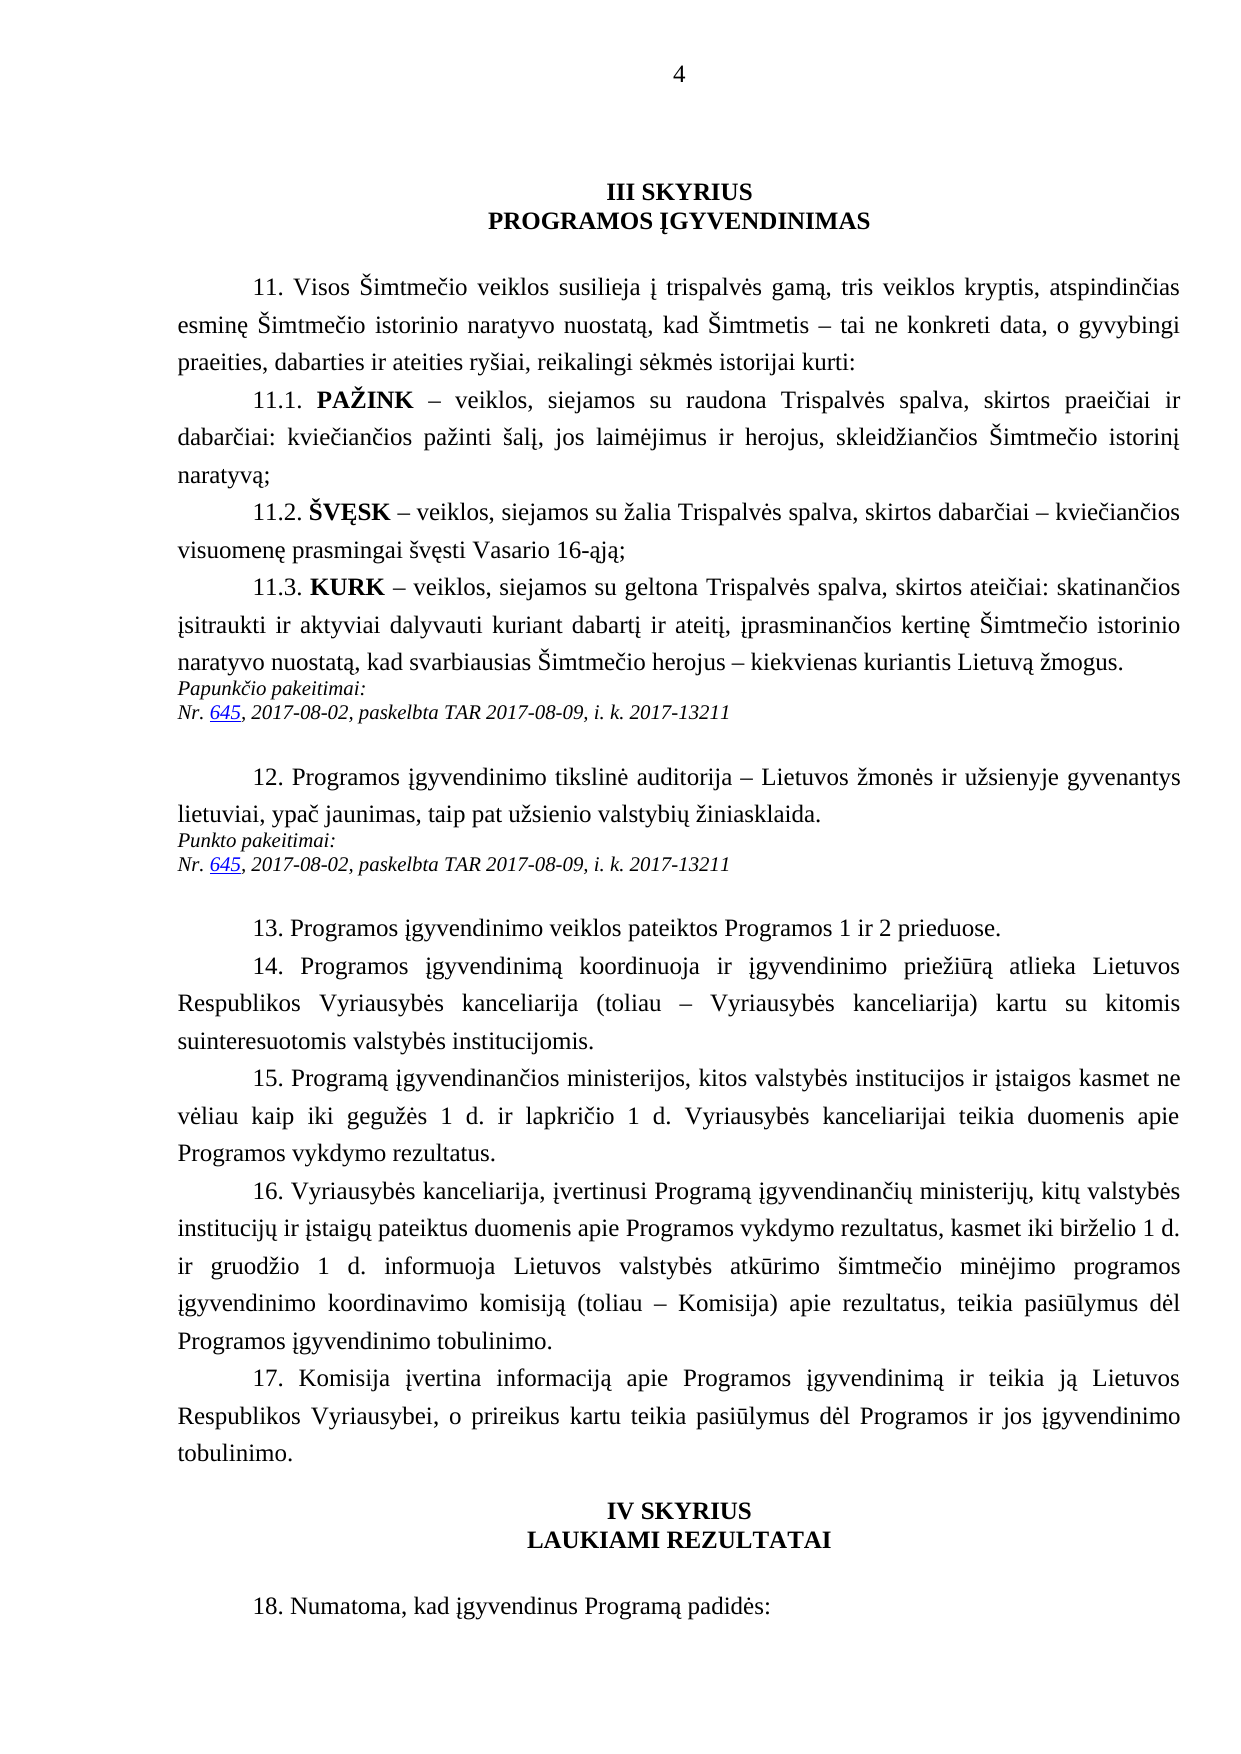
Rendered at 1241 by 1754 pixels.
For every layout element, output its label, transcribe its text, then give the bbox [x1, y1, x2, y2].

text 11. Visos Šimtmečio veiklos susilieja į trispalvės gamą, tris veiklos kryptis, atspindinčias esminę Šimtmečio istorinio naratyvo nuostatą, kad Šimtmetis – tai ne konkreti data, o gyvybingi praeities, dabarties ir ateities ryšiai, reikalingi sėkmės istorijai kurti: [177, 263, 1181, 376]
text 12. Programos įgyvendinimo tikslinė auditorija – Lietuvos žmonės ir užsienyje gyvenantys lietuviai, ypač jaunimas, taip pat užsienio valstybių žiniasklaida. [177, 753, 1181, 828]
text Papunkčio pakeitimai: [177, 676, 1181, 700]
text 17. Komisija įvertina informaciją apie Programos įgyvendinimą ir teikia ją Lietuvos Respublikos Vyriausybei, o prireikus kartu teikia pasiūlymus dėl Programos ir jos įgyvendinimo tobulinimo. [177, 1355, 1181, 1467]
text 13. Programos įgyvendinimo veiklos pateiktos Programos 1 ir 2 prieduose. [177, 905, 1181, 942]
text 11.3. KURK – veiklos, siejamos su geltona Trispalvės spalva, skirtos ateičiai: skatinančios įsitraukti ir aktyviai dalyvauti kuriant dabartį ir ateitį, įprasminančios kertinę Šimtmečio istorinio naratyvo nuostatą, kad svarbiausias Šimtmečio herojus – kiekvienas kuriantis Lietuvą žmogus. [177, 563, 1181, 676]
text PROGRAMOS ĮGYVENDINIMAS [177, 206, 1181, 235]
text IV SKYRIUS [177, 1496, 1181, 1525]
text Nr. 645, 2017-08-02, paskelbta TAR 2017-08-09, i. k. 2017-13211 [177, 852, 1181, 876]
text 11.1. PAŽINK – veiklos, siejamos su raudona Trispalvės spalva, skirtos praeičiai ir dabarčiai: kviečiančios pažinti šalį, jos laimėjimus ir herojus, skleidžiančios Šimtmečio istorinį naratyvą; [177, 376, 1181, 488]
text 14. Programos įgyvendinimą koordinuoja ir įgyvendinimo priežiūrą atlieka Lietuvos Respublikos Vyriausybės kanceliarija (toliau – Vyriausybės kanceliarija) kartu su kitomis suinteresuotomis valstybės institucijomis. [177, 942, 1181, 1055]
text 11.2. ŠVĘSK – veiklos, siejamos su žalia Trispalvės spalva, skirtos dabarčiai – kviečiančios visuomenę prasmingai švęsti Vasario 16-ąją; [177, 488, 1181, 563]
text 15. Programą įgyvendinančios ministerijos, kitos valstybės institucijos ir įstaigos kasmet ne vėliau kaip iki gegužės 1 d. ir lapkričio 1 d. Vyriausybės kanceliarijai teikia duomenis apie Programos vykdymo rezultatus. [177, 1055, 1181, 1167]
text Punkto pakeitimai: [177, 828, 1181, 852]
text 16. Vyriausybės kanceliarija, įvertinusi Programą įgyvendinančių ministerijų, kitų valstybės institucijų ir įstaigų pateiktus duomenis apie Programos vykdymo rezultatus, kasmet iki birželio 1 d. ir gruodžio 1 d. informuoja Lietuvos valstybės atkūrimo šimtmečio minėjimo programos įgyvendinimo koordinavimo komisiją (toliau – Komisija) apie rezultatus, teikia pasiūlymus dėl Programos įgyvendinimo tobulinimo. [177, 1167, 1181, 1355]
text LAUKIAMI REZULTATAI [177, 1525, 1181, 1553]
text III SKYRIUS [177, 177, 1181, 206]
text 18. Numatoma, kad įgyvendinus Programą padidės: [177, 1582, 1181, 1620]
text Nr. 645, 2017-08-02, paskelbta TAR 2017-08-09, i. k. 2017-13211 [177, 700, 1181, 724]
